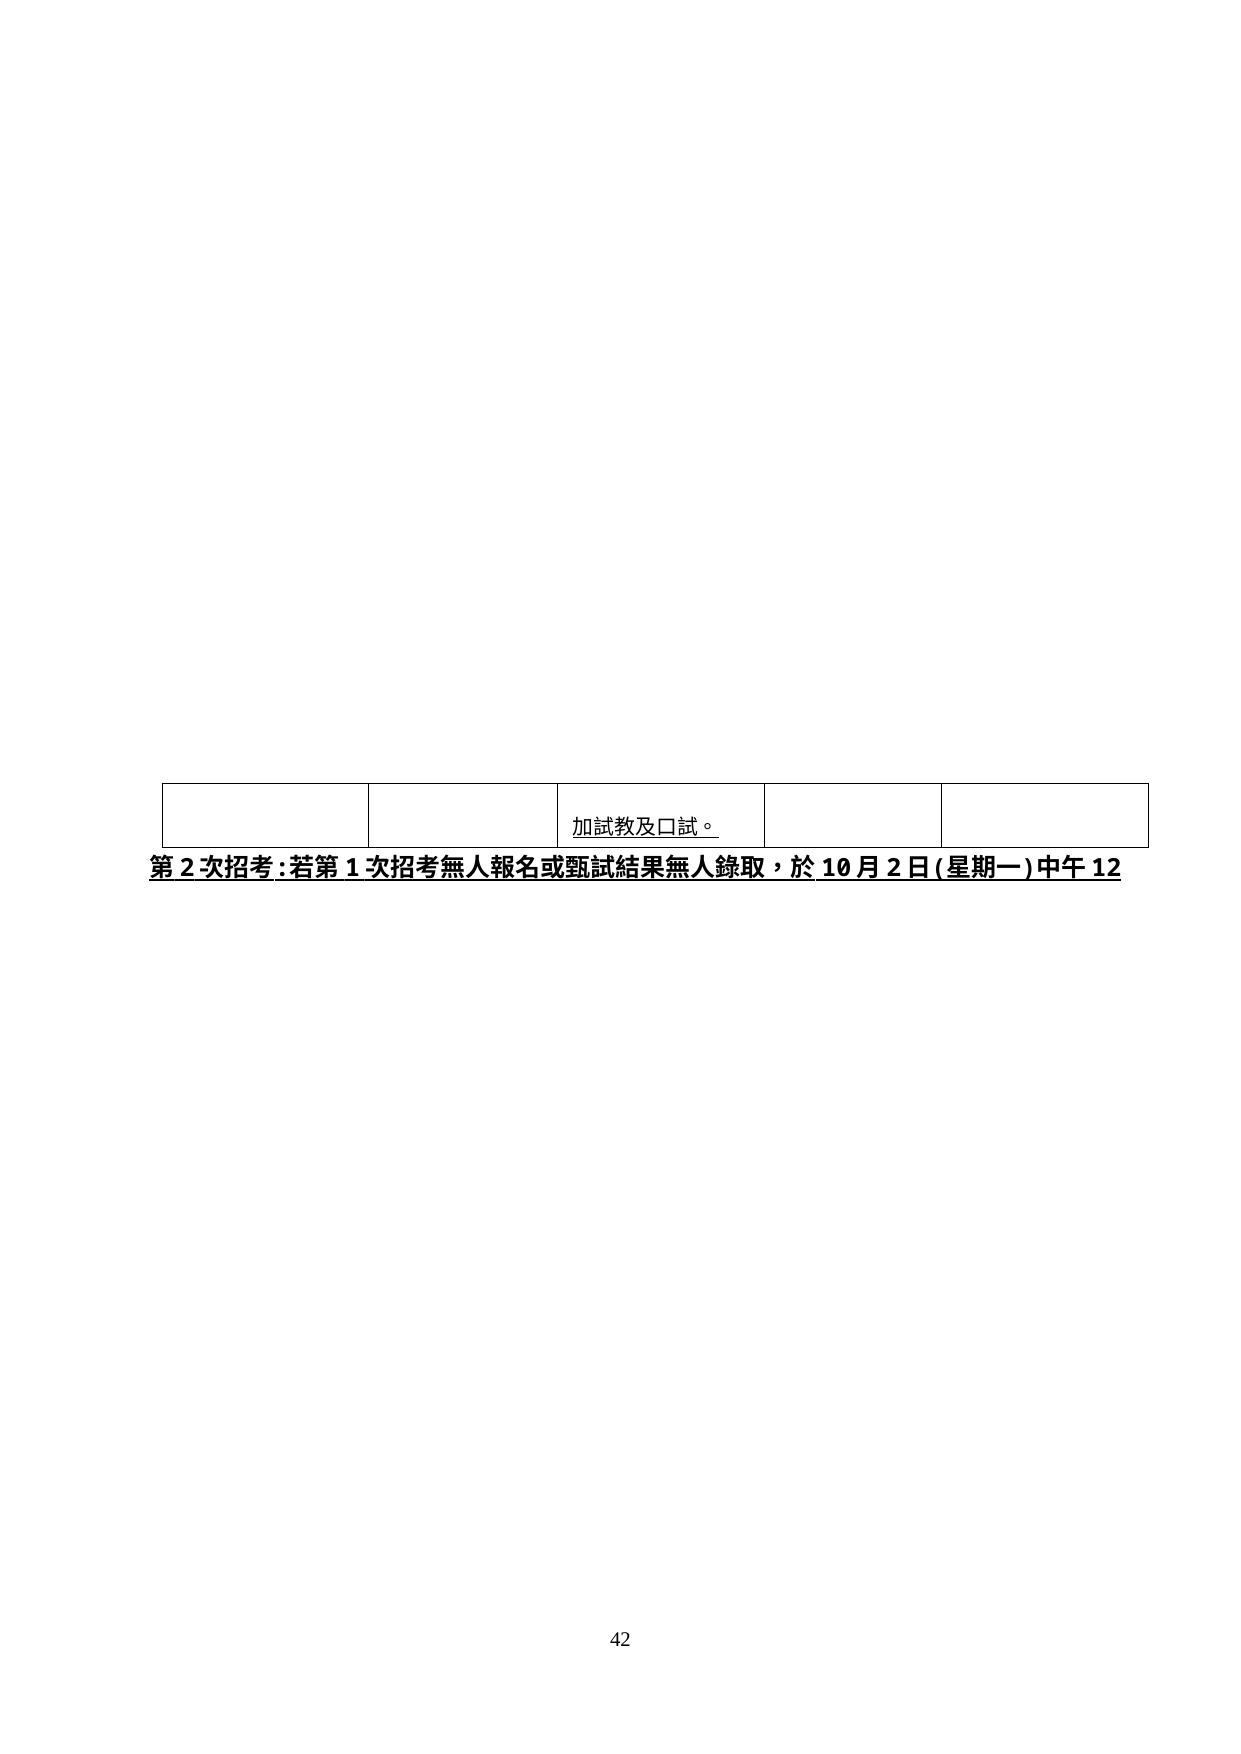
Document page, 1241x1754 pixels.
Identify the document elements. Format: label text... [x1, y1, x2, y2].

table_cell [369, 784, 557, 847]
table_cell [942, 784, 1148, 847]
table_cell 加試教及口試。 [558, 784, 764, 847]
table_cell [163, 784, 368, 847]
table_cell [765, 784, 941, 847]
text 第2次招考:若第1次招考無人報名或甄試結果無人錄取，於10月2日(星期一)中午12 [149, 848, 1122, 884]
